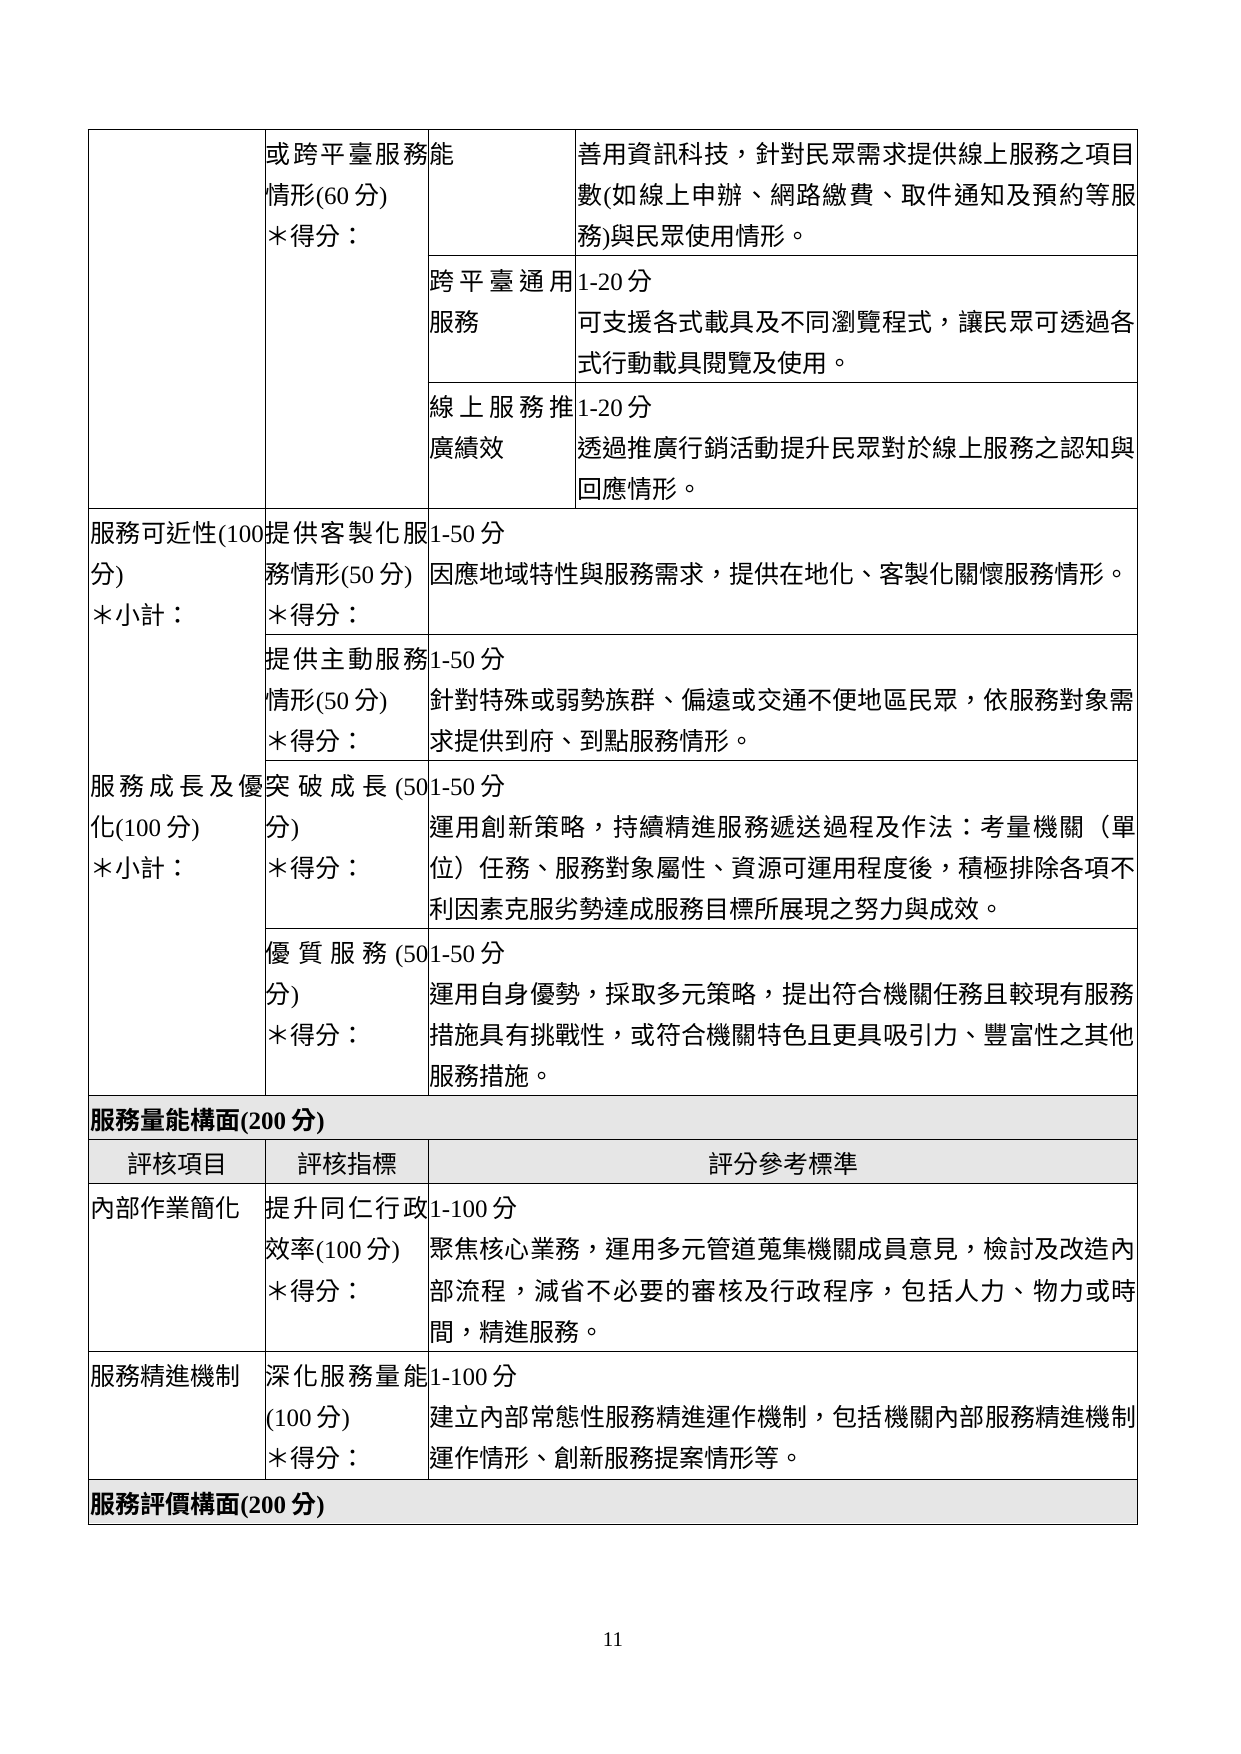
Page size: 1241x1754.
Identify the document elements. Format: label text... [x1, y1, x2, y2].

table_cell 評核項目 [89, 1140, 265, 1183]
table_cell 服務評價構面(200分) [89, 1480, 1137, 1523]
table_cell 評分參考標準 [429, 1140, 1137, 1183]
table_cell 1-50分 運用創新策略，持續精進服務遞送過程及作法：考量機關（單位）任務、服務對象屬性、資源可運用程度後，積極排除各項不利因素克服劣勢達成服務目標所展現之努力與成效。 [429, 761, 1137, 928]
table_cell 1-100分 聚焦核心業務，運用多元管道蒐集機關成員意見，檢討及改造內部流程，減省不必要的審核及行政程序，包括人力、物力或時間，精進服務。 [429, 1184, 1137, 1351]
table_cell 提升同仁行政效率(100分) ＊得分： [266, 1184, 428, 1351]
table_cell 內部作業簡化 [89, 1184, 265, 1351]
table_cell 線上服務量能 [429, 130, 575, 255]
table_cell 跨平臺通用服務 [429, 256, 575, 382]
table_cell 服務量能構面(200分) [89, 1096, 1137, 1139]
table_cell 1-100分 建立內部常態性服務精進運作機制，包括機關內部服務精進機制運作情形、創新服務提案情形等。 [429, 1352, 1137, 1479]
table_cell 1-20分 可支援各式載具及不同瀏覽程式，讓民眾可透過各式行動載具閱覽及使用。 [576, 256, 1137, 382]
table_cell 1-20分 透過推廣行銷活動提升民眾對於線上服務之認知與回應情形。 [576, 383, 1137, 508]
table_cell 評核指標 [266, 1140, 428, 1183]
table_cell 1-50分 運用自身優勢，採取多元策略，提出符合機關任務且較現有服務措施具有挑戰性，或符合機關特色且更具吸引力、豐富性之其他服務措施。 [429, 929, 1137, 1095]
table_cell 提供客製化服務情形(50分) ＊得分： [266, 509, 428, 634]
table_cell 線上服務推廣績效 [429, 383, 575, 508]
table_cell 服務精進機制 [89, 1352, 265, 1479]
table_cell 服務可近性(100分) ＊小計： [89, 509, 265, 760]
table_cell 深化服務量能(100分) ＊得分： [266, 1352, 428, 1479]
table_cell 優質服務(50分) ＊得分： [266, 929, 428, 1095]
table_cell [89, 130, 265, 508]
table_cell 提供線上申辦或跨平臺服務情形(60分) ＊得分： [266, 130, 428, 508]
table_cell 1-50分 因應地域特性與服務需求，提供在地化、客製化關懷服務情形。 [429, 509, 1137, 634]
table_cell 突破成長(50分) ＊得分： [266, 761, 428, 928]
table_cell 1-20分 善用資訊科技，針對民眾需求提供線上服務之項目數(如線上申辦、網路繳費、取件通知及預約等服務)與民眾使用情形。 [576, 130, 1137, 255]
table_cell 服務成長及優化(100分) ＊小計： [89, 760, 265, 1095]
table_cell 提供主動服務情形(50分) ＊得分： [266, 635, 428, 760]
table_cell 1-50分 針對特殊或弱勢族群、偏遠或交通不便地區民眾，依服務對象需求提供到府、到點服務情形。 [429, 635, 1137, 760]
